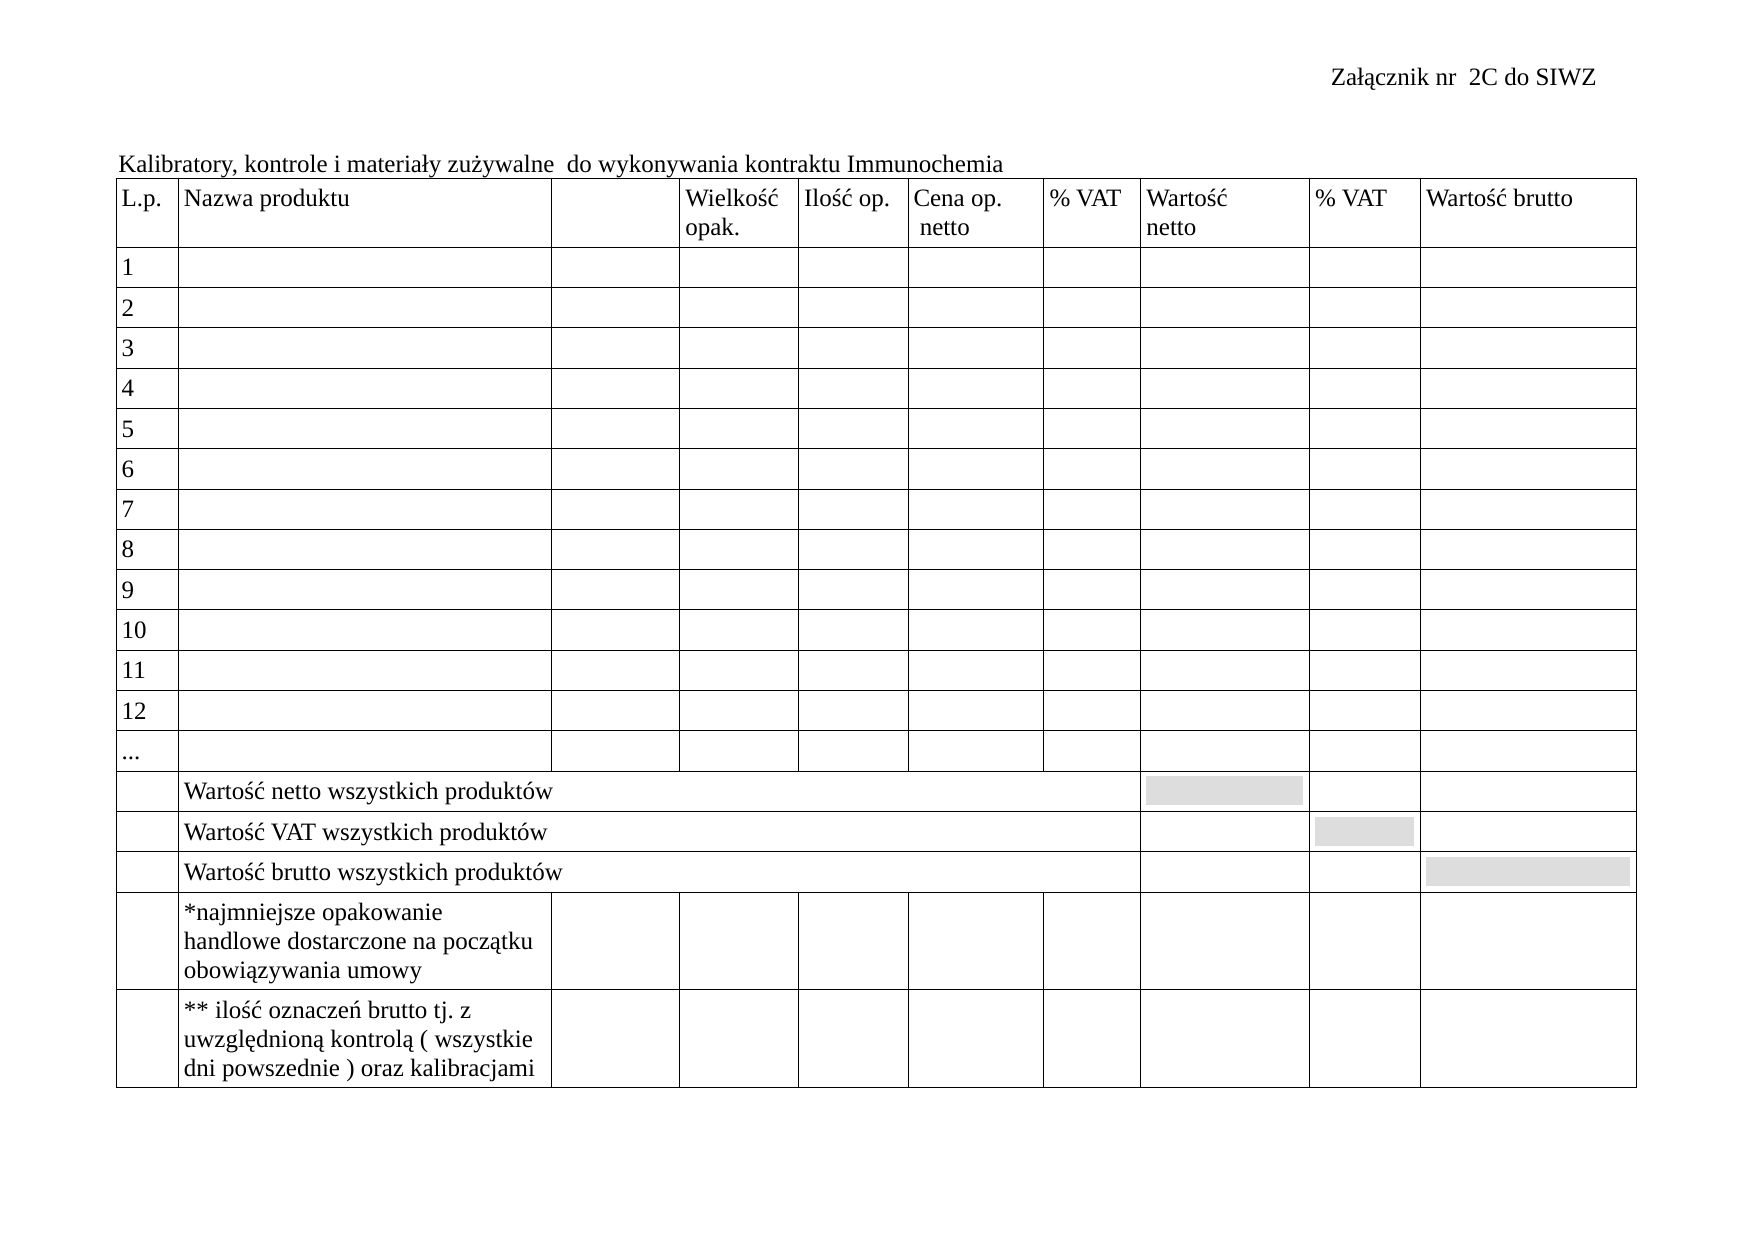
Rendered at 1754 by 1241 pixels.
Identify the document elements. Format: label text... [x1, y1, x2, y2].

table_header % VAT [1310, 179, 1420, 247]
table_cell [909, 449, 1043, 488]
table_cell [680, 449, 798, 488]
table_cell [909, 369, 1043, 408]
table_cell [179, 530, 551, 569]
table_cell [799, 893, 908, 989]
table_cell Wartość brutto wszystkich produktów [179, 852, 1140, 892]
table_cell [1044, 530, 1140, 569]
table_cell [1421, 328, 1636, 367]
table_cell [552, 490, 679, 529]
table_header % VAT [1044, 179, 1140, 247]
table_cell Wartość VAT wszystkich produktów [179, 812, 1140, 851]
table_header Cena op. netto [909, 179, 1043, 247]
table_cell [552, 288, 679, 327]
table_cell [117, 812, 178, 851]
table_cell [1044, 691, 1140, 730]
table_cell [909, 651, 1043, 690]
table_cell [179, 651, 551, 690]
table_cell 11 [117, 651, 178, 690]
table_cell [1310, 893, 1420, 989]
table_header Nazwa produktu [179, 179, 551, 247]
table_cell [1421, 990, 1636, 1087]
table_cell [179, 409, 551, 448]
table_cell [1141, 691, 1309, 730]
table_cell [1421, 288, 1636, 327]
table_cell ... [117, 731, 178, 771]
table_cell [1310, 449, 1420, 488]
table_cell [680, 651, 798, 690]
table_cell [179, 691, 551, 730]
table_cell [909, 731, 1043, 771]
table_cell ** ilość oznaczeń brutto tj. z uwzględnioną kontrolą ( wszystkie dni powszednie ) oraz kalibracjami [179, 990, 551, 1087]
table_cell [1421, 248, 1636, 287]
table_cell [1421, 812, 1636, 851]
table_cell [1310, 852, 1420, 892]
table_cell [1044, 990, 1140, 1087]
table_cell [799, 328, 908, 367]
table_cell [1044, 449, 1140, 488]
table_cell [1141, 610, 1309, 650]
table_cell [1310, 490, 1420, 529]
table_cell [1310, 248, 1420, 287]
table_cell [552, 449, 679, 488]
table_cell [799, 449, 908, 488]
table_cell [799, 248, 908, 287]
table_cell [680, 990, 798, 1087]
table_cell [1141, 369, 1309, 408]
table_cell [909, 610, 1043, 650]
table_cell [117, 772, 178, 811]
table_cell [1421, 409, 1636, 448]
table_cell [799, 691, 908, 730]
table_cell [799, 570, 908, 609]
table_cell [179, 490, 551, 529]
table_cell [1310, 409, 1420, 448]
table_cell [909, 409, 1043, 448]
table_cell [1141, 288, 1309, 327]
table_cell [1310, 288, 1420, 327]
table_cell [1141, 530, 1309, 569]
table_cell [799, 610, 908, 650]
table_cell [1141, 852, 1309, 892]
table_cell [799, 288, 908, 327]
table_cell [680, 570, 798, 609]
table_cell 4 [117, 369, 178, 408]
table_cell Wartość netto wszystkich produktów [179, 772, 1140, 811]
table_cell [799, 530, 908, 569]
table_cell [1044, 610, 1140, 650]
table_cell [1044, 248, 1140, 287]
table_cell [1421, 610, 1636, 650]
table_cell [909, 570, 1043, 609]
table_cell [179, 248, 551, 287]
table_cell [1421, 731, 1636, 771]
table_cell [909, 990, 1043, 1087]
table_cell [1310, 691, 1420, 730]
table_cell [117, 852, 178, 892]
table_cell [680, 691, 798, 730]
table_cell *najmniejsze opakowanie handlowe dostarczone na początku obowiązywania umowy [179, 893, 551, 989]
table_cell [1421, 651, 1636, 690]
table_cell [1044, 570, 1140, 609]
table_cell 3 [117, 328, 178, 367]
table_cell 12 [117, 691, 178, 730]
table_cell [179, 449, 551, 488]
table_cell [552, 248, 679, 287]
table_cell [1044, 731, 1140, 771]
table_cell [680, 530, 798, 569]
table_cell [1044, 651, 1140, 690]
table_cell [1141, 570, 1309, 609]
table_cell [1044, 369, 1140, 408]
table_cell [1044, 893, 1140, 989]
table_cell [1310, 328, 1420, 367]
table_cell [552, 731, 679, 771]
table_header [552, 179, 679, 247]
table_cell [799, 990, 908, 1087]
table_cell [1141, 490, 1309, 529]
text Załącznik nr 2C do SIWZ [118, 62, 1636, 91]
table_cell [909, 288, 1043, 327]
table_cell [1141, 328, 1309, 367]
table_cell 7 [117, 490, 178, 529]
table_cell [1141, 731, 1309, 771]
table_cell 8 [117, 530, 178, 569]
table_cell [552, 610, 679, 650]
table_header Wartość brutto [1421, 179, 1636, 247]
table_cell [1141, 893, 1309, 989]
table_cell [1141, 812, 1309, 851]
table_cell 6 [117, 449, 178, 488]
table_cell [552, 570, 679, 609]
table_cell [680, 610, 798, 650]
table_header L.p. [117, 179, 178, 247]
table_cell [909, 530, 1043, 569]
table_cell [680, 893, 798, 989]
table_cell [1421, 893, 1636, 989]
table_cell [1141, 990, 1309, 1087]
table_cell [1421, 369, 1636, 408]
table_cell 10 [117, 610, 178, 650]
table_cell [1141, 651, 1309, 690]
table_cell [552, 651, 679, 690]
table_cell [1310, 731, 1420, 771]
table_cell [179, 570, 551, 609]
table_cell [179, 288, 551, 327]
text Kalibratory, kontrole i materiały zużywalne do wykonywania kontraktu Immunochemia [118, 149, 1636, 177]
table_cell [909, 893, 1043, 989]
table_cell [799, 651, 908, 690]
table_cell [552, 530, 679, 569]
table_cell [1310, 570, 1420, 609]
table_cell [179, 328, 551, 367]
table_cell [117, 990, 178, 1087]
table_cell [179, 369, 551, 408]
table_cell [1141, 248, 1309, 287]
table_header Wartość netto [1141, 179, 1309, 247]
table_cell [1421, 691, 1636, 730]
table_cell [909, 490, 1043, 529]
table_cell [552, 369, 679, 408]
table_cell [1421, 490, 1636, 529]
table_cell [1421, 852, 1636, 892]
table_cell [1421, 570, 1636, 609]
table_cell [680, 409, 798, 448]
table_cell [909, 691, 1043, 730]
table_cell [552, 691, 679, 730]
table_cell [1044, 288, 1140, 327]
table_cell [1421, 772, 1636, 811]
table_cell [1141, 449, 1309, 488]
table_cell 2 [117, 288, 178, 327]
table_cell [1310, 369, 1420, 408]
table_cell [1044, 490, 1140, 529]
table_cell [1310, 772, 1420, 811]
table_cell [1310, 651, 1420, 690]
table_cell [799, 369, 908, 408]
table_cell [1310, 812, 1420, 851]
table_cell [1310, 530, 1420, 569]
table_cell [909, 328, 1043, 367]
table_cell 1 [117, 248, 178, 287]
table_cell [1141, 772, 1309, 811]
table_cell [552, 328, 679, 367]
table_cell [909, 248, 1043, 287]
table_cell [680, 328, 798, 367]
table_cell [680, 288, 798, 327]
table_cell [799, 409, 908, 448]
table_cell [680, 731, 798, 771]
table_cell [1141, 409, 1309, 448]
table_cell [1044, 409, 1140, 448]
table_cell [1421, 530, 1636, 569]
table_cell [680, 490, 798, 529]
table_cell [799, 731, 908, 771]
table_cell 5 [117, 409, 178, 448]
table_cell [552, 409, 679, 448]
table_cell [1310, 610, 1420, 650]
table_cell [552, 990, 679, 1087]
table_cell [1310, 990, 1420, 1087]
table_cell [799, 490, 908, 529]
table_cell [1421, 449, 1636, 488]
table_cell [179, 731, 551, 771]
table_cell [680, 369, 798, 408]
table_cell [1044, 328, 1140, 367]
table_header Wielkość opak. [680, 179, 798, 247]
table_cell [179, 610, 551, 650]
table_cell 9 [117, 570, 178, 609]
table_cell [117, 893, 178, 989]
table_header Ilość op. [799, 179, 908, 247]
table_cell [552, 893, 679, 989]
table_cell [680, 248, 798, 287]
